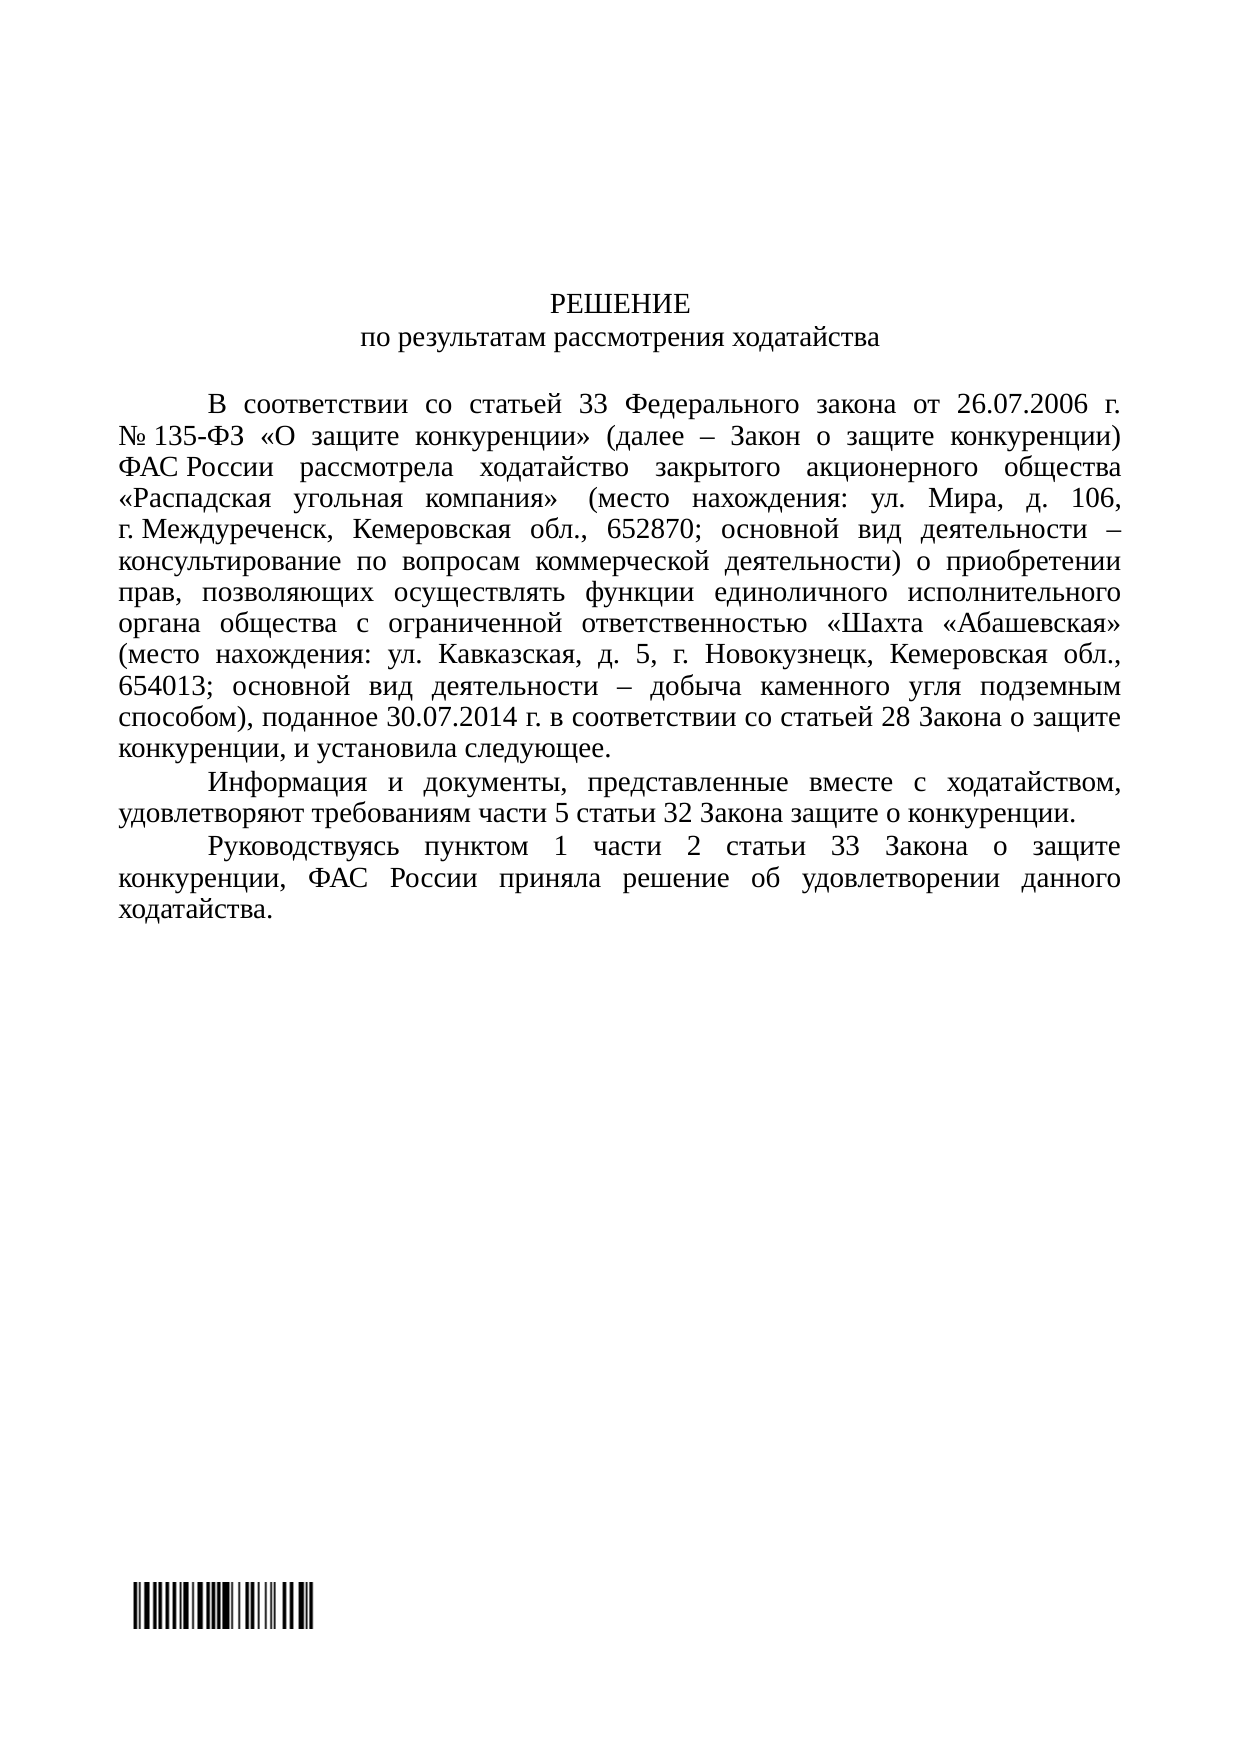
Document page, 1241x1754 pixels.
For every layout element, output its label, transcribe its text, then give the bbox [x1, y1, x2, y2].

text РЕШЕНИЕ [118, 286, 1122, 319]
text В соответствии со статьей 33 Федерального закона от 26.07.2006 г. № 135-ФЗ «О защите конкуренции» (далее – Закон о защите конкуренции) ФАС России рассмотрела ходатайство закрытого акционерного общества «Распадская угольная компания» (место нахождения: ул. Мира, д. 106, г. Междуреченск, Кемеровская обл., 652870; основной вид деятельности – консультирование по вопросам коммерческой деятельности) о приобретении прав, позволяющих осуществлять функции единоличного исполнительного органа общества с ограниченной ответственностью «Шахта «Абашевская» (место нахождения: ул. Кавказская, д. 5, г. Новокузнецк, Кемеровская обл., 654013; основной вид деятельности – добыча каменного угля подземным способом), поданное 30.07.2014 г. в соответствии со статьей 28 Закона о защите конкуренции, и установила следующее. [118, 386, 1122, 764]
text по результатам рассмотрения ходатайства [118, 319, 1122, 353]
picture [118, 1582, 331, 1629]
text Информация и документы, представленные вместе с ходатайством, удовлетворяют требованиям части 5 статьи 32 Закона защите о конкуренции. [118, 764, 1122, 828]
text Руководствуясь пунктом 1 части 2 статьи 33 Закона о защите конкуренции, ФАС России приняла решение об удовлетворении данного ходатайства. [118, 828, 1122, 924]
